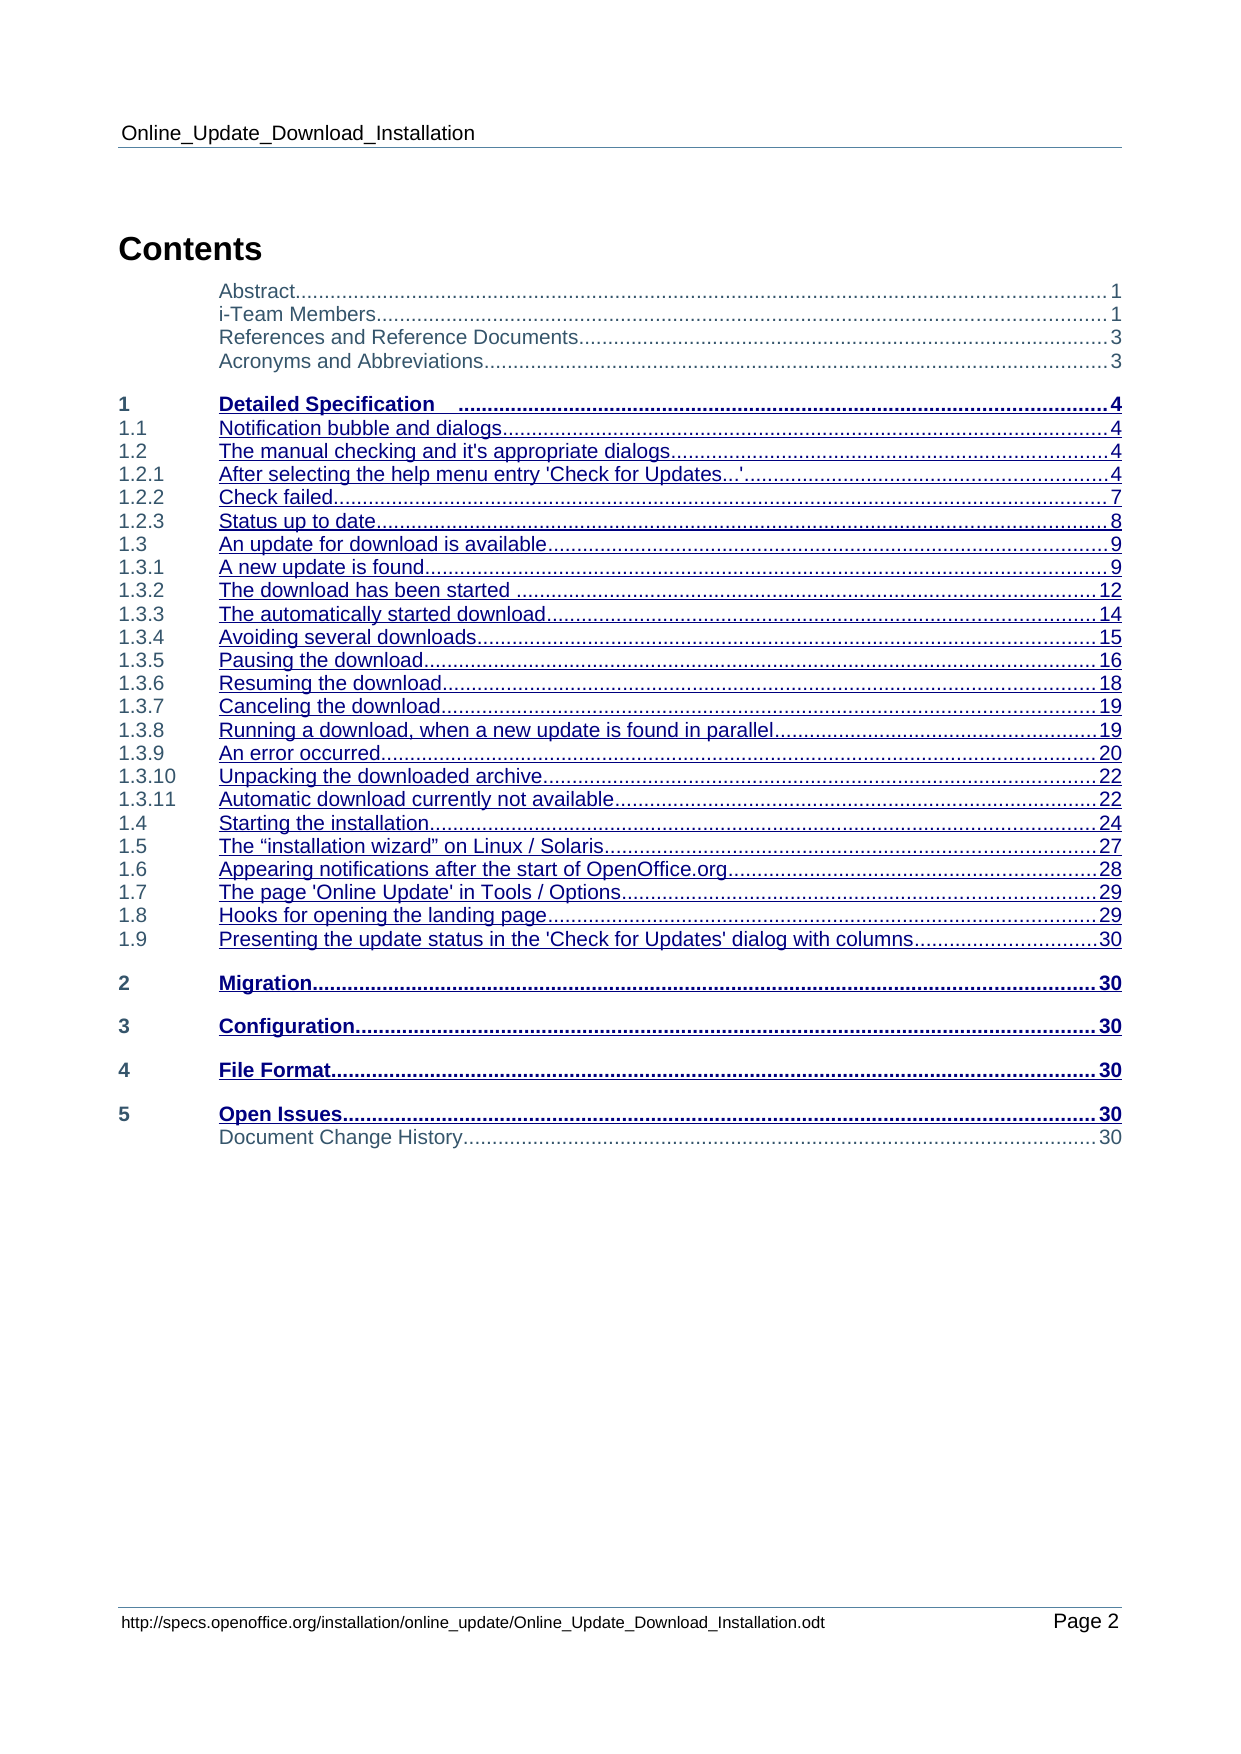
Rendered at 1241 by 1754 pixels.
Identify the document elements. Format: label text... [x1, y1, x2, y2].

text 1.6 Appearing notifications after the start of OpenOffice.org 28 [118, 858, 1122, 881]
text 1.3 An update for download is available 9 [118, 532, 1122, 556]
text 4 File Format 30 [118, 1059, 1122, 1082]
text 1.3.1 A new update is found 9 [118, 556, 1122, 579]
text 1.2.2 Check failed 7 [118, 486, 1122, 509]
text 5 Open Issues 30 [118, 1103, 1122, 1126]
text 1.3.3 The automatically started download 14 [118, 602, 1122, 625]
text Document Change History 30 [118, 1126, 1122, 1149]
text 2 Migration 30 [118, 971, 1122, 994]
text 1.3.8 Running a download, when a new update is found in parallel 19 [118, 718, 1122, 741]
text 1.3.7 Canceling the download 19 [118, 695, 1122, 718]
text 1.3.10 Unpacking the downloaded archive 22 [118, 765, 1122, 788]
text 1.3.2 The download has been started 12 [118, 579, 1122, 602]
text 1.3.4 Avoiding several downloads 15 [118, 625, 1122, 648]
text 3 Configuration 30 [118, 1015, 1122, 1038]
text 1.1 Notification bubble and dialogs 4 [118, 416, 1122, 439]
text 1.3.11 Automatic download currently not available 22 [118, 788, 1122, 811]
text i-Team Members 1 [118, 303, 1122, 326]
text 1.8 Hooks for opening the landing page 29 [118, 904, 1122, 927]
text 1.2.3 Status up to date 8 [118, 509, 1122, 532]
text 1.7 The page 'Online Update' in Tools / Options 29 [118, 881, 1122, 904]
text 1.5 The “installation wizard” on Linux / Solaris 27 [118, 834, 1122, 858]
text 1.3.5 Pausing the download 16 [118, 648, 1122, 672]
text 1.4 Starting the installation 24 [118, 811, 1122, 834]
text 1.2.1 After selecting the help menu entry 'Check for Updates...' 4 [118, 463, 1122, 486]
text 1.2 The manual checking and it's appropriate dialogs 4 [118, 439, 1122, 463]
text Abstract 1 [118, 279, 1122, 303]
text 1 Detailed Specification 4 [118, 393, 1122, 416]
subtitle Contents [118, 230, 1122, 267]
text 1.9 Presenting the update status in the 'Check for Updates' dialog with columns 30 [118, 927, 1122, 951]
text 1.3.6 Resuming the download 18 [118, 672, 1122, 695]
text References and Reference Documents 3 [118, 326, 1122, 349]
text 1.3.9 An error occurred 20 [118, 741, 1122, 765]
text Acronyms and Abbreviations 3 [118, 349, 1122, 372]
